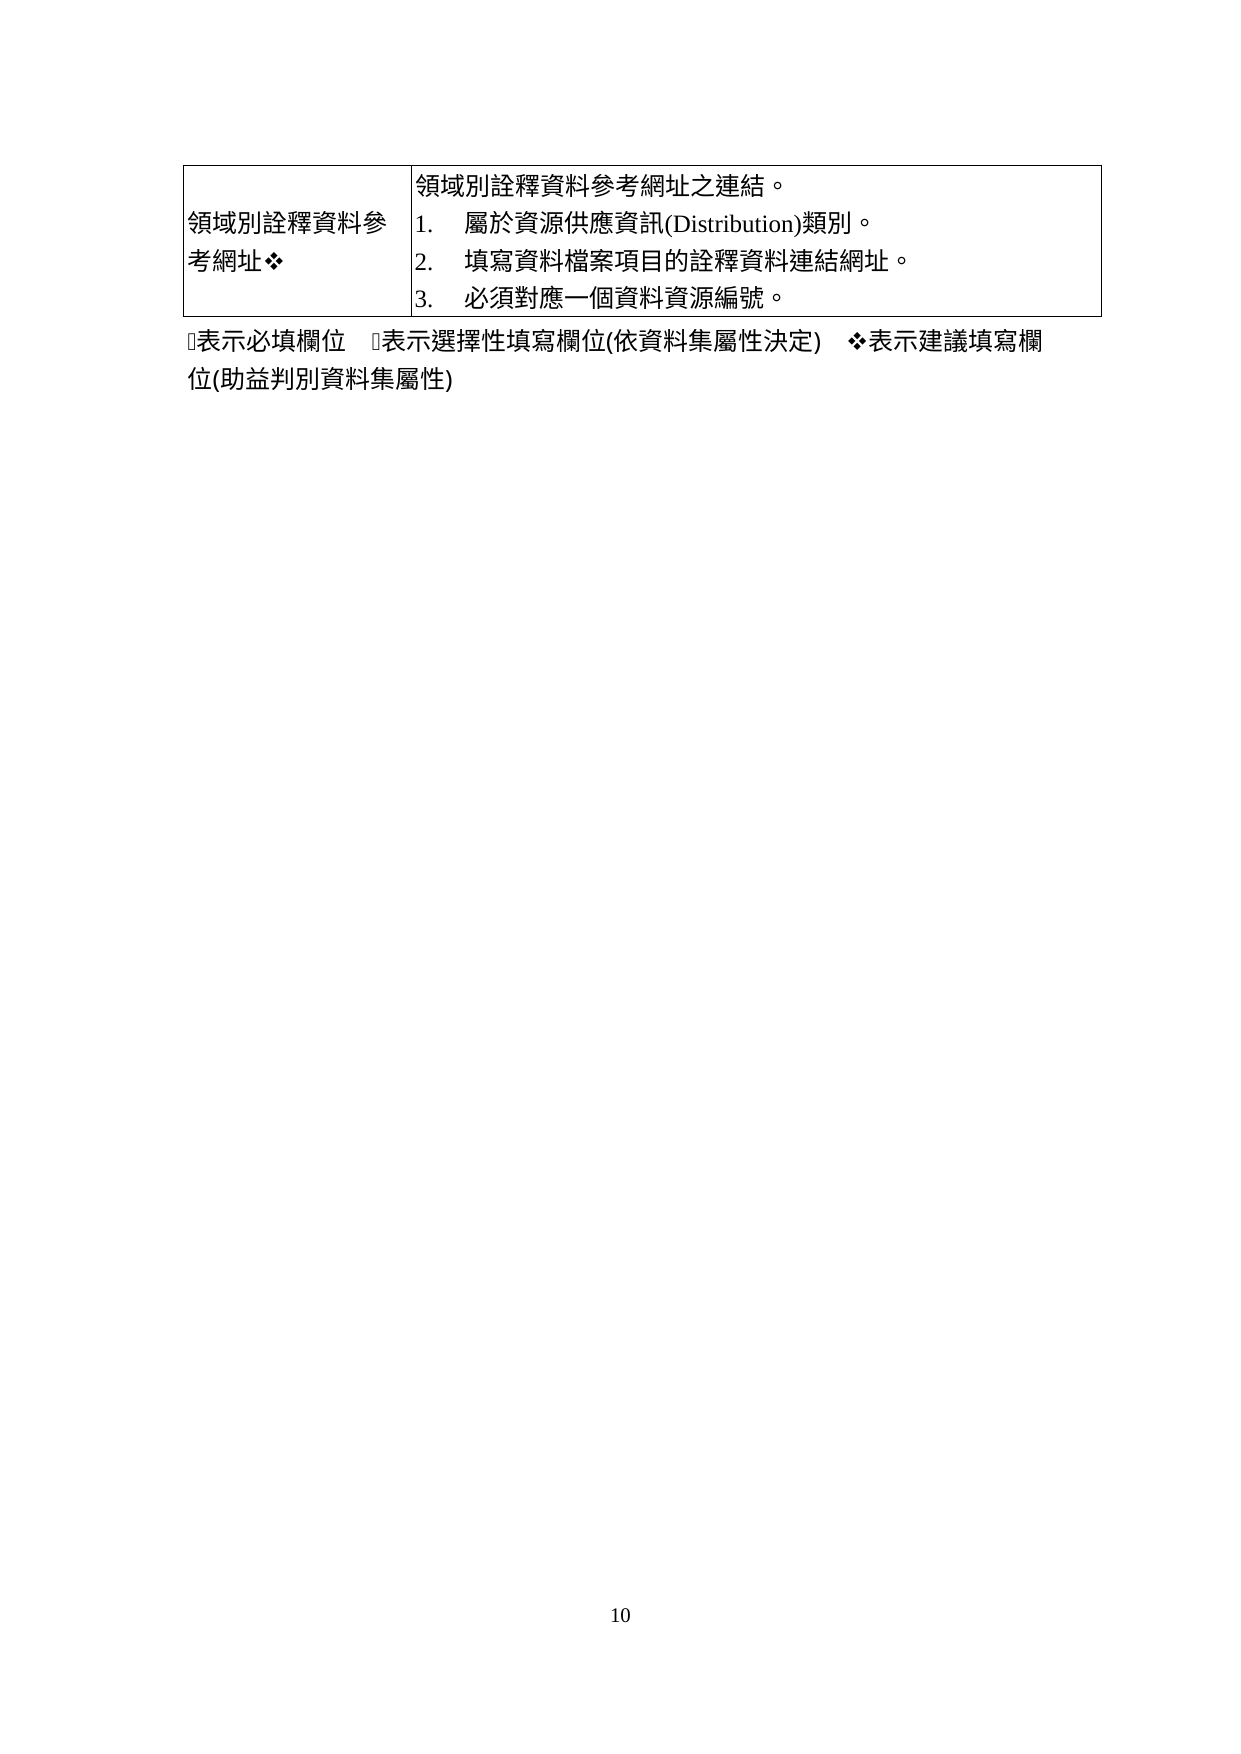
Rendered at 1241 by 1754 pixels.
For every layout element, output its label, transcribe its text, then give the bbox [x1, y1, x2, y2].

table_cell 領域別詮釋資料參考網址 [184, 166, 411, 316]
text 表示必填欄位 表示選擇性填寫欄位(依資料集屬性決定) 表示建議填寫欄位(助益判別資料集屬性) [187, 321, 1053, 396]
table_cell 領域別詮釋資料參考網址之連結。 屬於資源供應資訊(Distribution)類別。 填寫資料檔案項目的詮釋資料連結網址。 必須對應一個資料資源編號。 [412, 166, 1101, 316]
